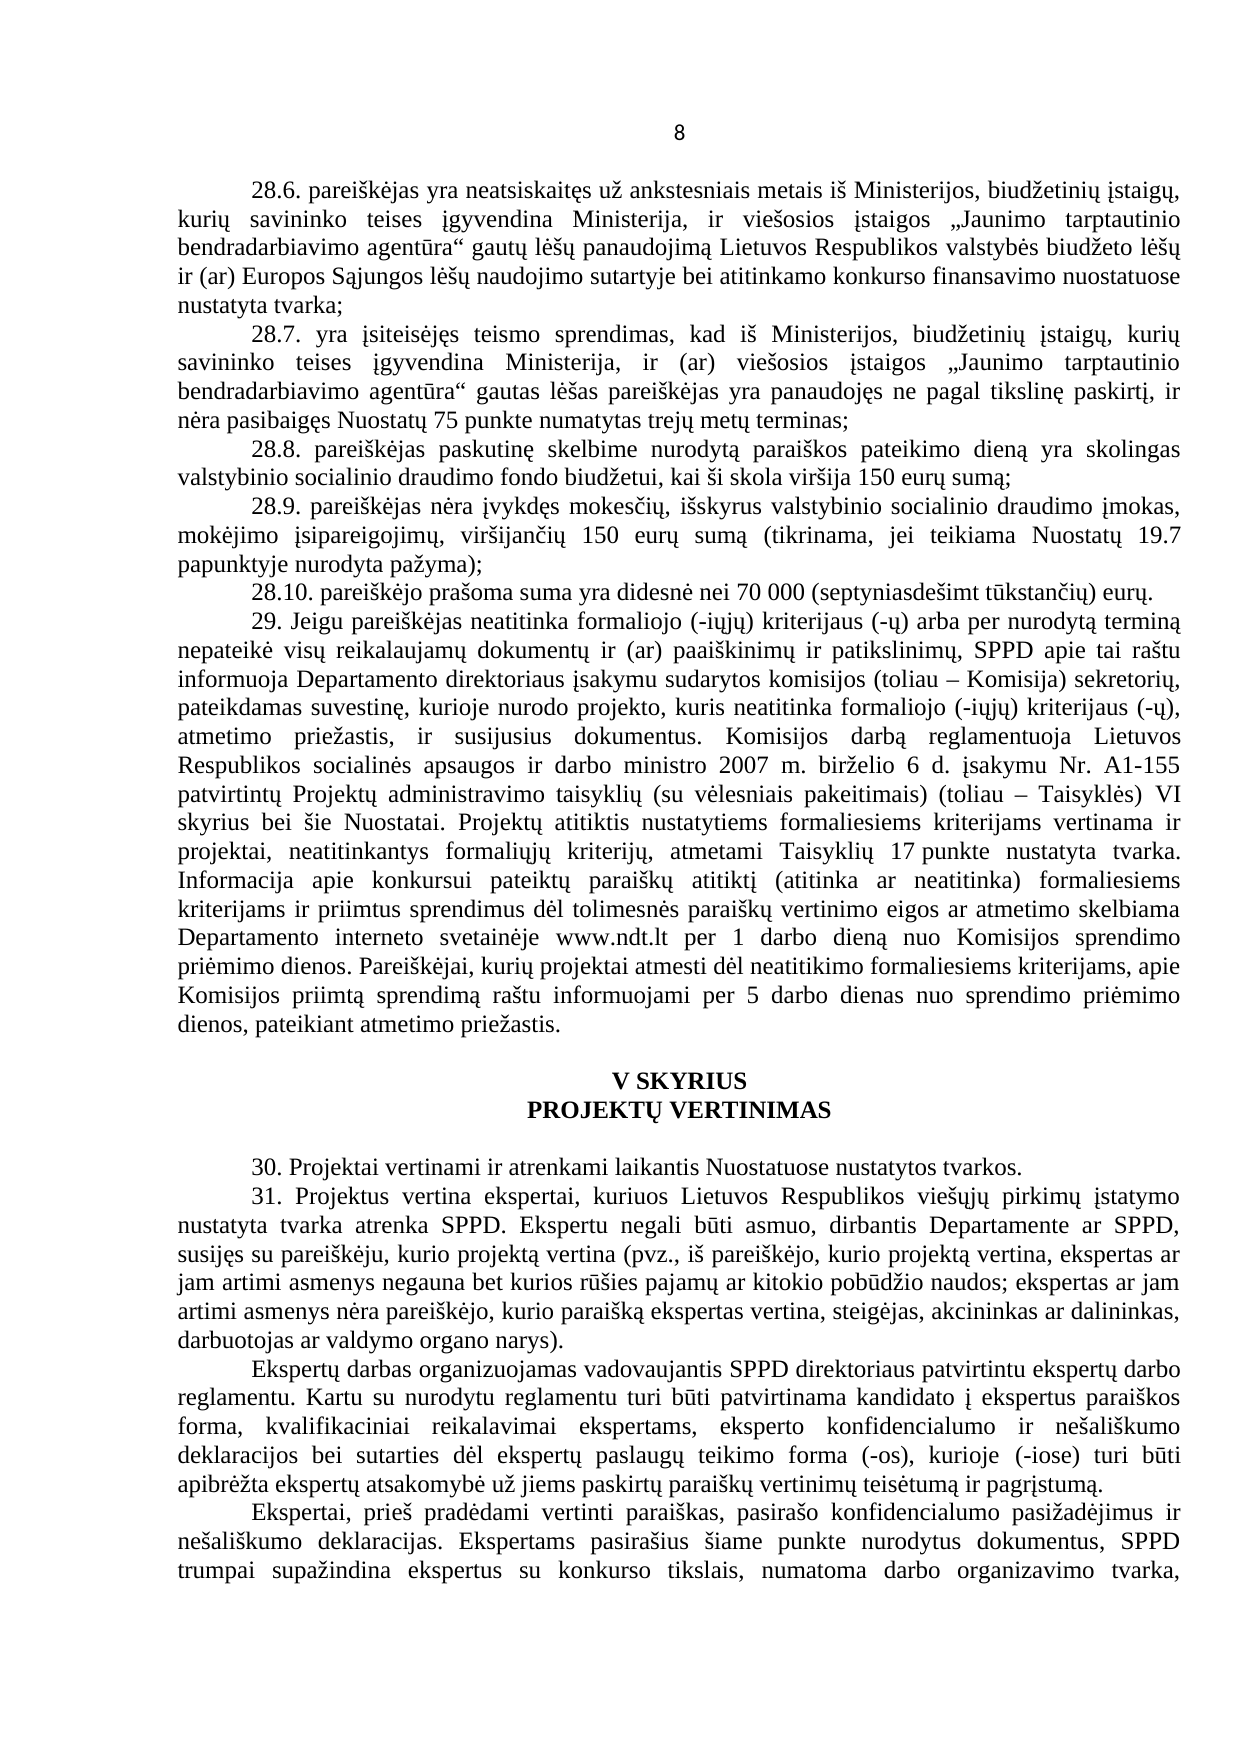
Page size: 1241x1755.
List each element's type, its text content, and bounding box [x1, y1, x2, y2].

text 28.6. pareiškėjas yra neatsiskaitęs už ankstesniais metais iš Ministerijos, biudžetinių įstaigų, kurių savininko teises įgyvendina Ministerija, ir viešosios įstaigos „Jaunimo tarptautinio bendradarbiavimo agentūra“ gautų lėšų panaudojimą Lietuvos Respublikos valstybės biudžeto lėšų ir (ar) Europos Sąjungos lėšų naudojimo sutartyje bei atitinkamo konkurso finansavimo nuostatuose nustatyta tvarka; [177, 175, 1181, 319]
text 30. Projektai vertinami ir atrenkami laikantis Nuostatuose nustatytos tvarkos. [177, 1152, 1181, 1181]
text Ekspertai, prieš pradėdami vertinti paraiškas, pasirašo konfidencialumo pasižadėjimus ir nešališkumo deklaracijas. Ekspertams pasirašius šiame punkte nurodytus dokumentus, SPPD trumpai supažindina ekspertus su konkurso tikslais, numatoma darbo organizavimo tvarka, [177, 1497, 1181, 1584]
text 29. Jeigu pareiškėjas neatitinka formaliojo (-iųjų) kriterijaus (-ų) arba per nurodytą terminą nepateikė visų reikalaujamų dokumentų ir (ar) paaiškinimų ir patikslinimų, SPPD apie tai raštu informuoja Departamento direktoriaus įsakymu sudarytos komisijos (toliau – Komisija) sekretorių, pateikdamas suvestinę, kurioje nurodo projekto, kuris neatitinka formaliojo (-iųjų) kriterijaus (-ų), atmetimo priežastis, ir susijusius dokumentus. Komisijos darbą reglamentuoja Lietuvos Respublikos socialinės apsaugos ir darbo ministro 2007 m. birželio 6 d. įsakymu Nr. A1-155 patvirtintų Projektų administravimo taisyklių (su vėlesniais pakeitimais) (toliau – Taisyklės) VI skyrius bei šie Nuostatai. Projektų atitiktis nustatytiems formaliesiems kriterijams vertinama ir projektai, neatitinkantys formaliųjų kriterijų, atmetami Taisyklių 17 punkte nustatyta tvarka. Informacija apie konkursui pateiktų paraiškų atitiktį (atitinka ar neatitinka) formaliesiems kriterijams ir priimtus sprendimus dėl tolimesnės paraiškų vertinimo eigos ar atmetimo skelbiama Departamento interneto svetainėje www.ndt.lt per 1 darbo dieną nuo Komisijos sprendimo priėmimo dienos. Pareiškėjai, kurių projektai atmesti dėl neatitikimo formaliesiems kriterijams, apie Komisijos priimtą sprendimą raštu informuojami per 5 darbo dienas nuo sprendimo priėmimo dienos, pateikiant atmetimo priežastis. [177, 606, 1181, 1037]
text V SKYRIUS [177, 1066, 1181, 1095]
text PROJEKTŲ VERTINIMAS [177, 1095, 1181, 1124]
text 28.7. yra įsiteisėjęs teismo sprendimas, kad iš Ministerijos, biudžetinių įstaigų, kurių savininko teises įgyvendina Ministerija, ir (ar) viešosios įstaigos „Jaunimo tarptautinio bendradarbiavimo agentūra“ gautas lėšas pareiškėjas yra panaudojęs ne pagal tikslinę paskirtį, ir nėra pasibaigęs Nuostatų 75 punkte numatytas trejų metų terminas; [177, 319, 1181, 434]
text 28.10. pareiškėjo prašoma suma yra didesnė nei 70 000 (septyniasdešimt tūkstančių) eurų. [177, 577, 1181, 606]
text 28.9. pareiškėjas nėra įvykdęs mokesčių, išskyrus valstybinio socialinio draudimo įmokas, mokėjimo įsipareigojimų, viršijančių 150 eurų sumą (tikrinama, jei teikiama Nuostatų 19.7 papunktyje nurodyta pažyma); [177, 491, 1181, 577]
text 31. Projektus vertina ekspertai, kuriuos Lietuvos Respublikos viešųjų pirkimų įstatymo nustatyta tvarka atrenka SPPD. Ekspertu negali būti asmuo, dirbantis Departamente ar SPPD, susijęs su pareiškėju, kurio projektą vertina (pvz., iš pareiškėjo, kurio projektą vertina, ekspertas ar jam artimi asmenys negauna bet kurios rūšies pajamų ar kitokio pobūdžio naudos; ekspertas ar jam artimi asmenys nėra pareiškėjo, kurio paraišką ekspertas vertina, steigėjas, akcininkas ar dalininkas, darbuotojas ar valdymo organo narys). [177, 1181, 1181, 1354]
text Ekspertų darbas organizuojamas vadovaujantis SPPD direktoriaus patvirtintu ekspertų darbo reglamentu. Kartu su nurodytu reglamentu turi būti patvirtinama kandidato į ekspertus paraiškos forma, kvalifikaciniai reikalavimai ekspertams, eksperto konfidencialumo ir nešališkumo deklaracijos bei sutarties dėl ekspertų paslaugų teikimo forma (-os), kurioje (-iose) turi būti apibrėžta ekspertų atsakomybė už jiems paskirtų paraiškų vertinimų teisėtumą ir pagrįstumą. [177, 1354, 1181, 1497]
text 28.8. pareiškėjas paskutinę skelbime nurodytą paraiškos pateikimo dieną yra skolingas valstybinio socialinio draudimo fondo biudžetui, kai ši skola viršija 150 eurų sumą; [177, 434, 1181, 491]
